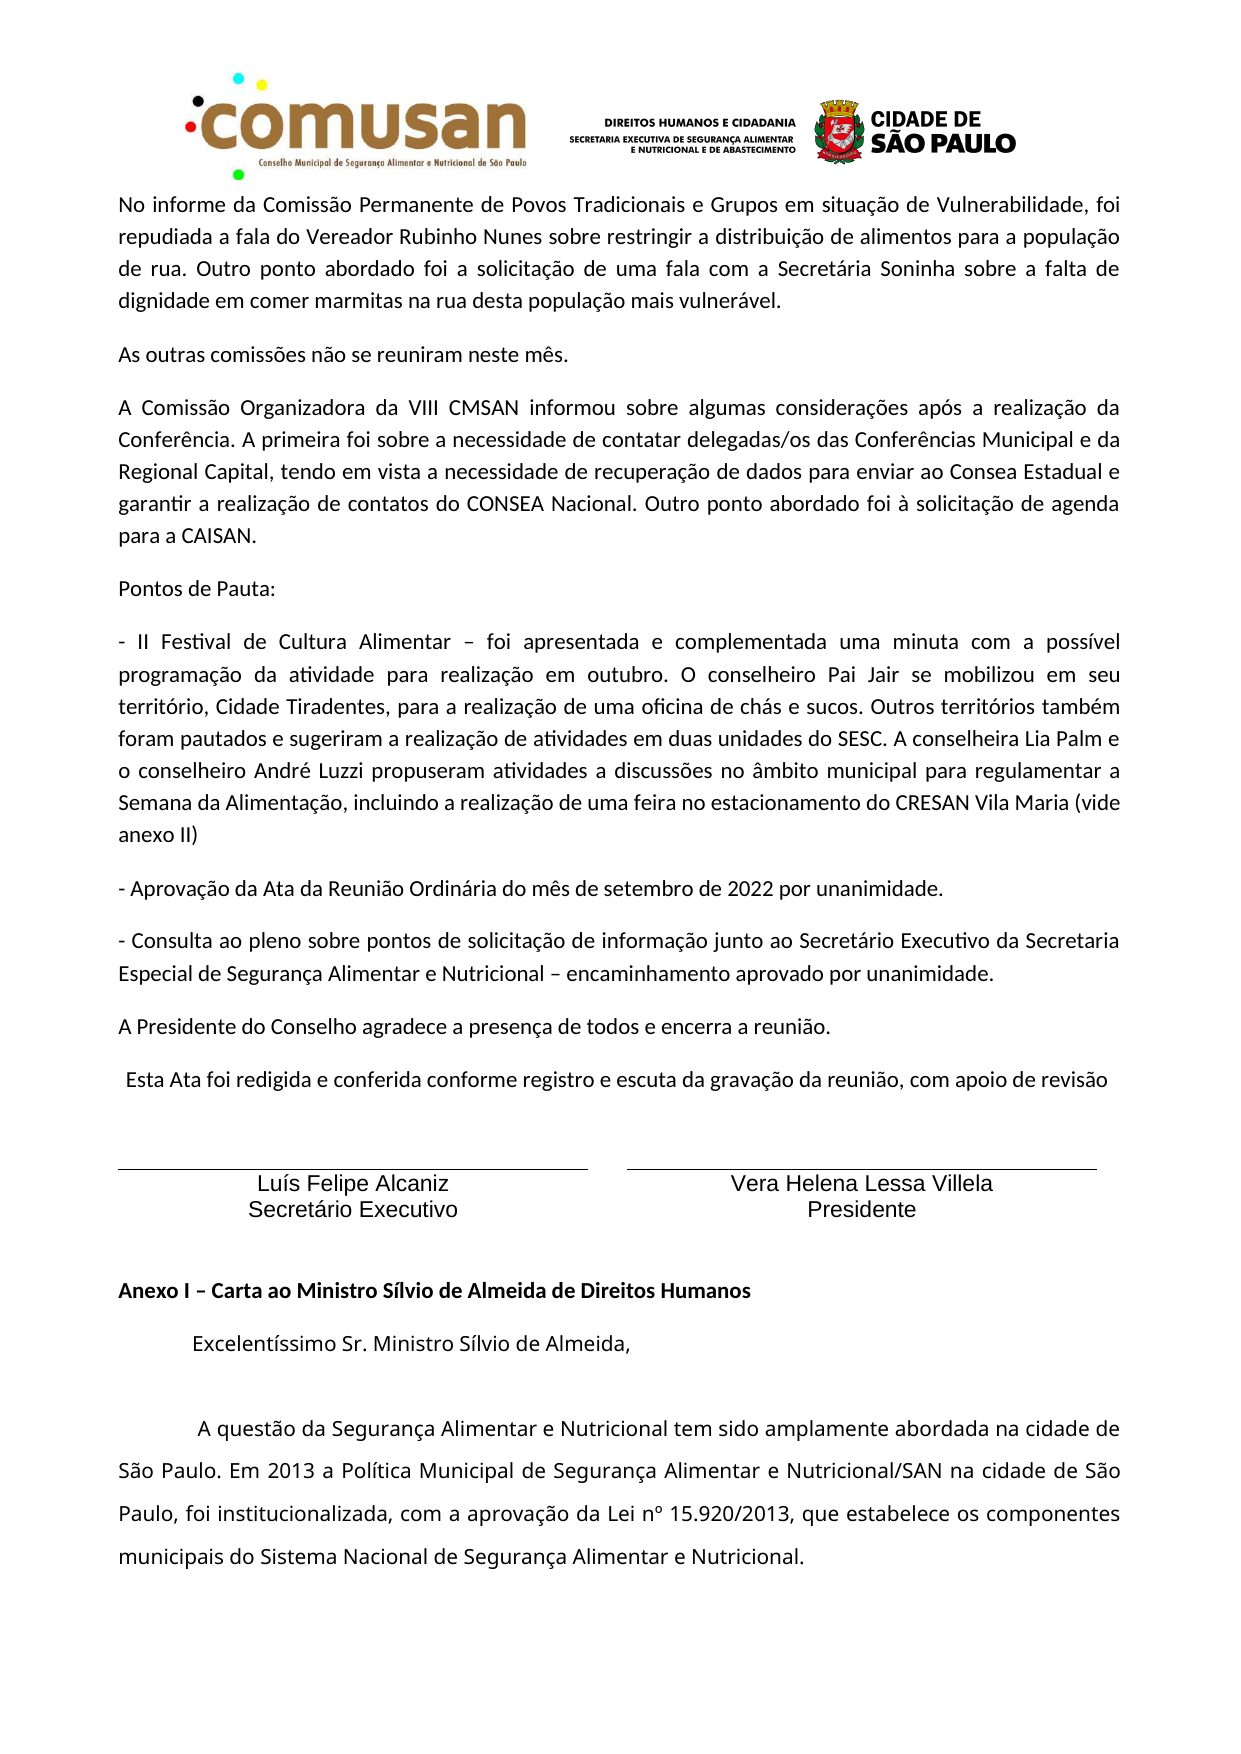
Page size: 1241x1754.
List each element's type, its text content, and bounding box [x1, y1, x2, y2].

text Pontos de Pauta: [118, 574, 1122, 602]
text Anexo I – Carta ao Ministro Sílvio de Almeida de Direitos Humanos [118, 1276, 1122, 1304]
table_header Vera Helena Lessa Villela Presidente [627, 1170, 1097, 1223]
text A questão da Segurança Alimentar e Nutricional tem sido amplamente abordada na cidade de São Paulo. Em 2013 a Política Municipal de Segurança Alimentar e Nutricional/SAN na cidade de São Paulo, foi institucionalizada, com a aprovação da Lei nº 15.920/2013, que estabelece os componentes municipais do Sistema Nacional de Segurança Alimentar e Nutricional. [118, 1414, 1122, 1570]
text A Comissão Organizadora da VIII CMSAN informou sobre algumas considerações após a realização da Conferência. A primeira foi sobre a necessidade de contatar delegadas/os das Conferências Municipal e da Regional Capital, tendo em vista a necessidade de recuperação de dados para enviar ao Consea Estadual e garantir a realização de contatos do CONSEA Nacional. Outro ponto abordado foi à solicitação de agenda para a CAISAN. [118, 393, 1122, 549]
text A Presidente do Conselho agradece a presença de todos e encerra a reunião. [118, 1012, 1122, 1040]
text As outras comissões não se reuniram neste mês. [118, 340, 1122, 368]
text - Aprovação da Ata da Reunião Ordinária do mês de setembro de 2022 por unanimidade. [118, 874, 1122, 902]
table_header [588, 1169, 627, 1223]
text - II Festival de Cultura Alimentar – foi apresentada e complementada uma minuta com a possível programação da atividade para realização em outubro. O conselheiro Pai Jair se mobilizou em seu território, Cidade Tiradentes, para a realização de uma oficina de chás e sucos. Outros territórios também foram pautados e sugeriram a realização de atividades em duas unidades do SESC. A conselheira Lia Palm e o conselheiro André Luzzi propuseram atividades a discussões no âmbito municipal para regulamentar a Semana da Alimentação, incluindo a realização de uma feira no estacionamento do CRESAN Vila Maria (vide anexo II) [118, 627, 1122, 849]
text - Consulta ao pleno sobre pontos de solicitação de informação junto ao Secretário Executivo da Secretaria Especial de Segurança Alimentar e Nutricional – encaminhamento aprovado por unanimidade. [118, 927, 1122, 987]
text No informe da Comissão Permanente de Povos Tradicionais e Grupos em situação de Vulnerabilidade, foi repudiada a fala do Vereador Rubinho Nunes sobre restringir a distribuição de alimentos para a população de rua. Outro ponto abordado foi a solicitação de uma fala com a Secretária Soninha sobre a falta de dignidade em comer marmitas na rua desta população mais vulnerável. [118, 190, 1122, 315]
text Excelentíssimo Sr. Ministro Sílvio de Almeida, [118, 1329, 1122, 1357]
text Esta Ata foi redigida e conferida conforme registro e escuta da gravação da reunião, com apoio de revisão [118, 1065, 1122, 1093]
table_header Luís Felipe Alcaniz Secretário Executivo [118, 1170, 588, 1223]
